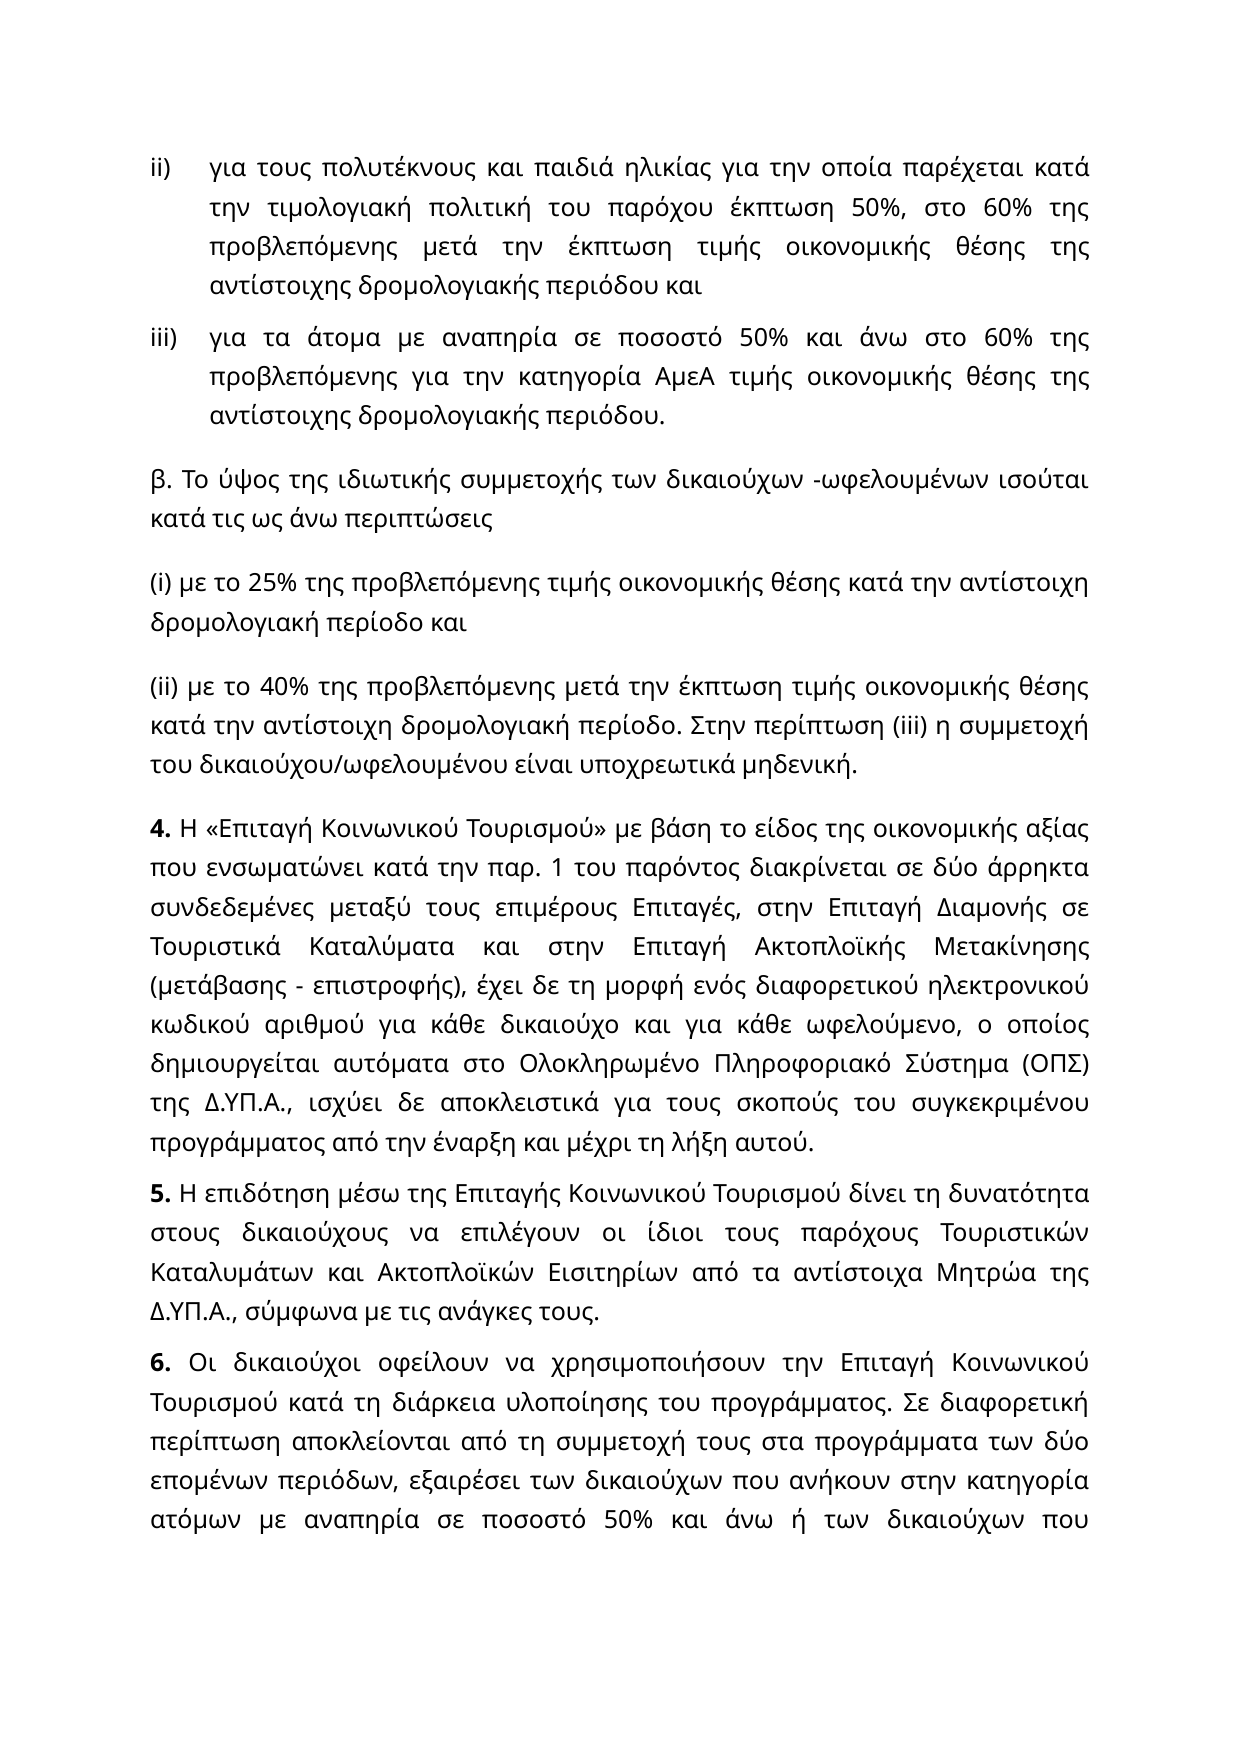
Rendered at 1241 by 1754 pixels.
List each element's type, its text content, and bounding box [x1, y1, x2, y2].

text (ii) με το 40% της προβλεπόμενης μετά την έκπτωση τιμής οικονομικής θέσης κατά την αντίστοιχη δρομολογιακή περίοδο. Στην περίπτωση (iii) η συμμετοχή του δικαιούχου/ωφελουμένου είναι υποχρεωτικά μηδενική. [150, 668, 1090, 781]
text 6. Οι δικαιούχοι οφείλουν να χρησιμοποιήσουν την Επιταγή Κοινωνικού Τουρισμού κατά τη διάρκεια υλοποίησης του προγράμματος. Σε διαφορετική περίπτωση αποκλείονται από τη συμμετοχή τους στα προγράμματα των δύο επομένων περιόδων, εξαιρέσει των δικαιούχων που ανήκουν στην κατηγορία ατόμων με αναπηρία σε ποσοστό 50% και άνω ή των δικαιούχων που [150, 1345, 1090, 1536]
text 4. Η «Επιταγή Κοινωνικού Τουρισμού» με βάση το είδος της οικονομικής αξίας που ενσωματώνει κατά την παρ. 1 του παρόντος διακρίνεται σε δύο άρρηκτα συνδεδεμένες μεταξύ τους επιμέρους Επιταγές, στην Επιταγή Διαμονής σε Τουριστικά Καταλύματα και στην Επιταγή Ακτοπλοϊκής Μετακίνησης (μετάβασης - επιστροφής), έχει δε τη μορφή ενός διαφορετικού ηλεκτρονικού κωδικού αριθμού για κάθε δικαιούχο και για κάθε ωφελούμενο, ο οποίος δημιουργείται αυτόματα στο Ολοκληρωμένο Πληροφοριακό Σύστημα (ΟΠΣ) της Δ.ΥΠ.Α., ισχύει δε αποκλειστικά για τους σκοπούς του συγκεκριμένου προγράμματος από την έναρξη και μέχρι τη λήξη αυτού. [150, 811, 1090, 1158]
text 5. Η επιδότηση μέσω της Επιταγής Κοινωνικού Τουρισμού δίνει τη δυνατότητα στους δικαιούχους να επιλέγουν οι ίδιοι τους παρόχους Τουριστικών Καταλυμάτων και Ακτοπλοϊκών Εισιτηρίων από τα αντίστοιχα Μητρώα της Δ.ΥΠ.Α., σύμφωνα με τις ανάγκες τους. [150, 1176, 1090, 1327]
text β. Το ύψος της ιδιωτικής συμμετοχής των δικαιούχων -ωφελουμένων ισούται κατά τις ως άνω περιπτώσεις [150, 462, 1090, 535]
list iii) για τα άτομα με αναπηρία σε ποσοστό 50% και άνω στο 60% της προβλεπόμενης για την κατηγορία ΑμεΑ τιμής οικονομικής θέσης της αντίστοιχης δρομολογιακής περιόδου. [150, 319, 1090, 432]
list ii) για τους πολυτέκνους και παιδιά ηλικίας για την οποία παρέχεται κατά την τιμολογιακή πολιτική του παρόχου έκπτωση 50%, στο 60% της προβλεπόμενης μετά την έκπτωση τιμής οικονομικής θέσης της αντίστοιχης δρομολογιακής περιόδου και [150, 150, 1090, 302]
text (i) με το 25% της προβλεπόμενης τιμής οικονομικής θέσης κατά την αντίστοιχη δρομολογιακή περίοδο και [150, 565, 1090, 638]
